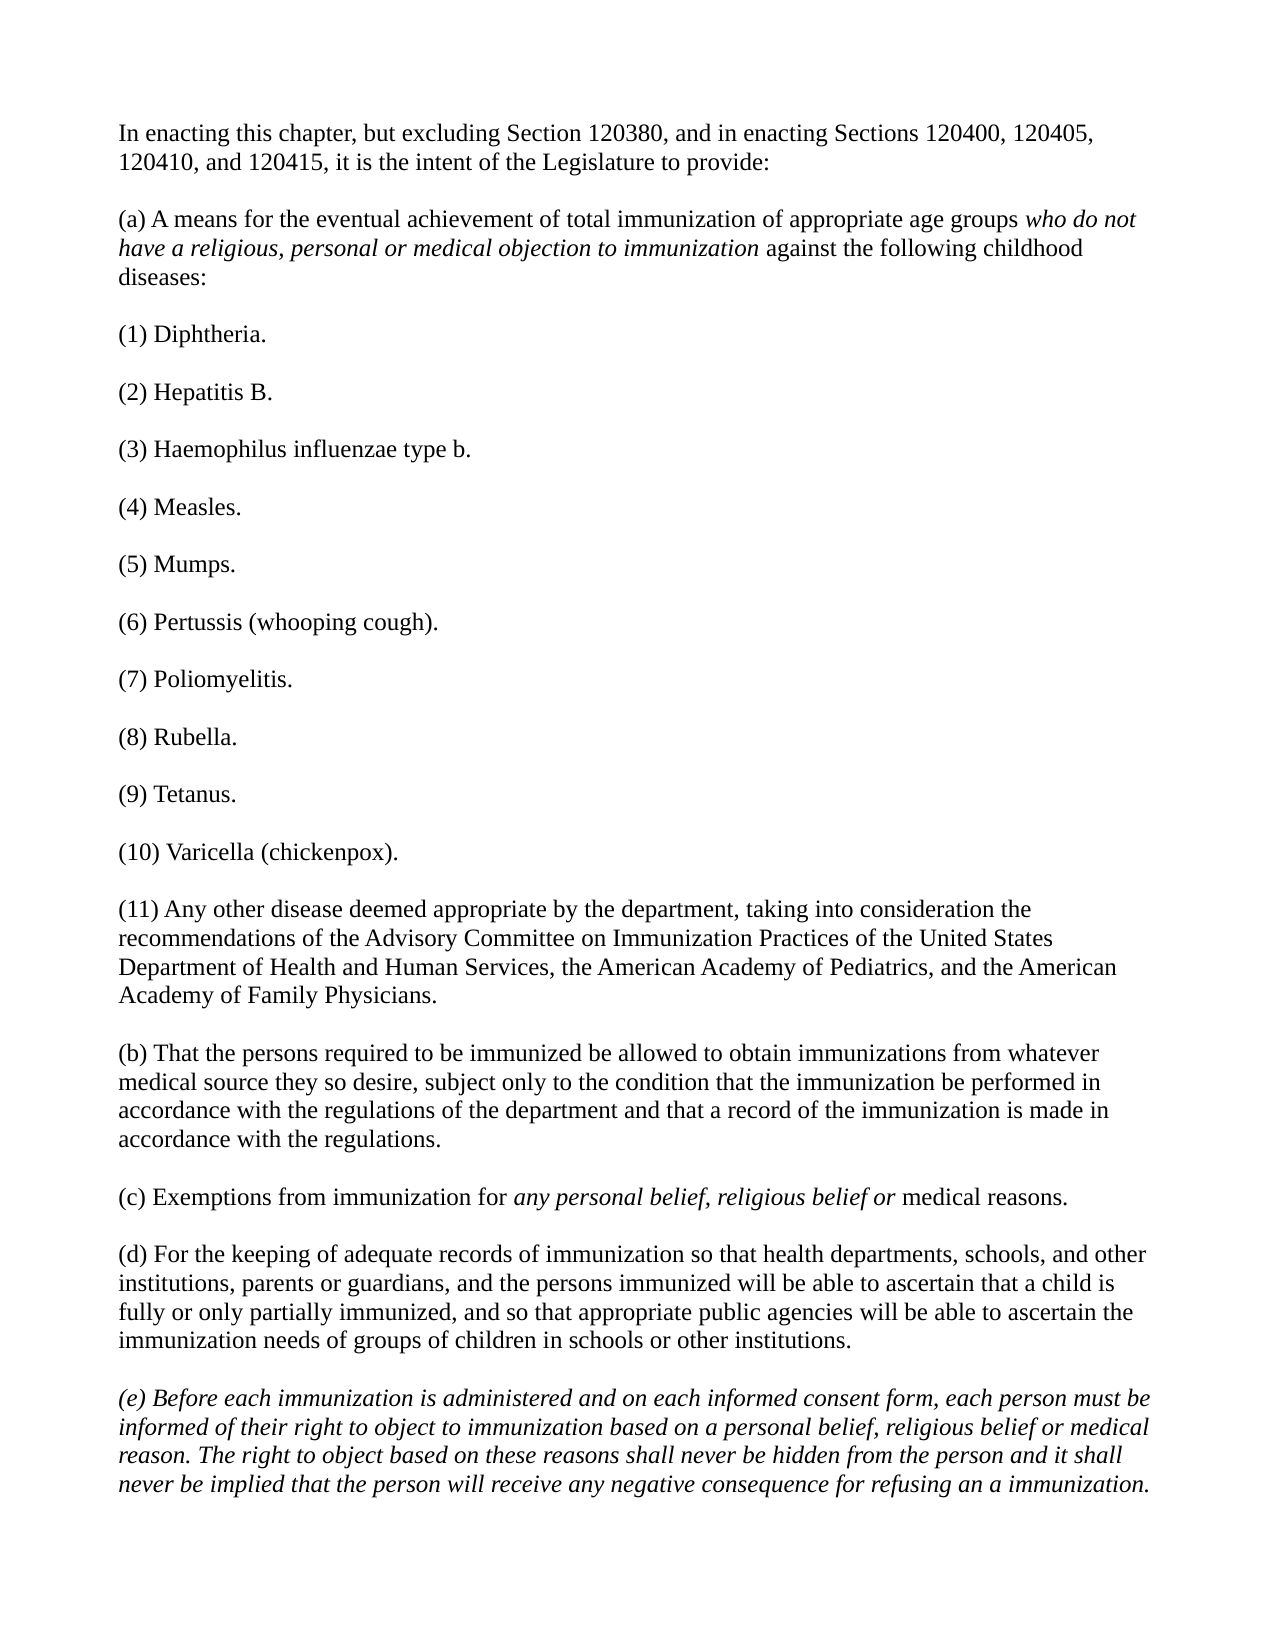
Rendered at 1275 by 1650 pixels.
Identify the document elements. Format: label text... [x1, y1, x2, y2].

text (9) Tetanus. [118, 779, 1157, 808]
text (d) For the keeping of adequate records of immunization so that health departments, schools, and other institutions, parents or guardians, and the persons immunized will be able to ascertain that a child is fully or only partially immunized, and so that appropriate public agencies will be able to ascertain the immunization needs of groups of children in schools or other institutions. [118, 1239, 1157, 1354]
text (1) Diphtheria. [118, 319, 1157, 348]
text (7) Poliomyelitis. [118, 664, 1157, 693]
text (2) Hepatitis B. [118, 377, 1157, 406]
text (4) Measles. [118, 492, 1157, 521]
text (c) Exemptions from immunization for any personal belief, religious belief or medical reasons. [118, 1182, 1157, 1211]
text (3) Haemophilus influenzae type b. [118, 434, 1157, 463]
text (5) Mumps. [118, 549, 1157, 578]
text (a) A means for the eventual achievement of total immunization of appropriate age groups who do not have a religious, personal or medical objection to immunization against the following childhood diseases: [118, 204, 1157, 291]
text (11) Any other disease deemed appropriate by the department, taking into consideration the recommendations of the Advisory Committee on Immunization Practices of the United States Department of Health and Human Services, the American Academy of Pediatrics, and the American Academy of Family Physicians. [118, 894, 1157, 1009]
text (6) Pertussis (whooping cough). [118, 607, 1157, 636]
text (8) Rubella. [118, 722, 1157, 751]
text (10) Varicella (chickenpox). [118, 837, 1157, 866]
text (e) Before each immunization is administered and on each informed consent form, each person must be informed of their right to object to immunization based on a personal belief, religious belief or medical reason. The right to object based on these reasons shall never be hidden from the person and it shall never be implied that the person will receive any negative consequence for refusing an a immunization. [118, 1383, 1157, 1498]
text In enacting this chapter, but excluding Section 120380, and in enacting Sections 120400, 120405, 120410, and 120415, it is the intent of the Legislature to provide: [118, 118, 1157, 176]
text (b) That the persons required to be immunized be allowed to obtain immunizations from whatever medical source they so desire, subject only to the condition that the immunization be performed in accordance with the regulations of the department and that a record of the immunization is made in accordance with the regulations. [118, 1038, 1157, 1153]
